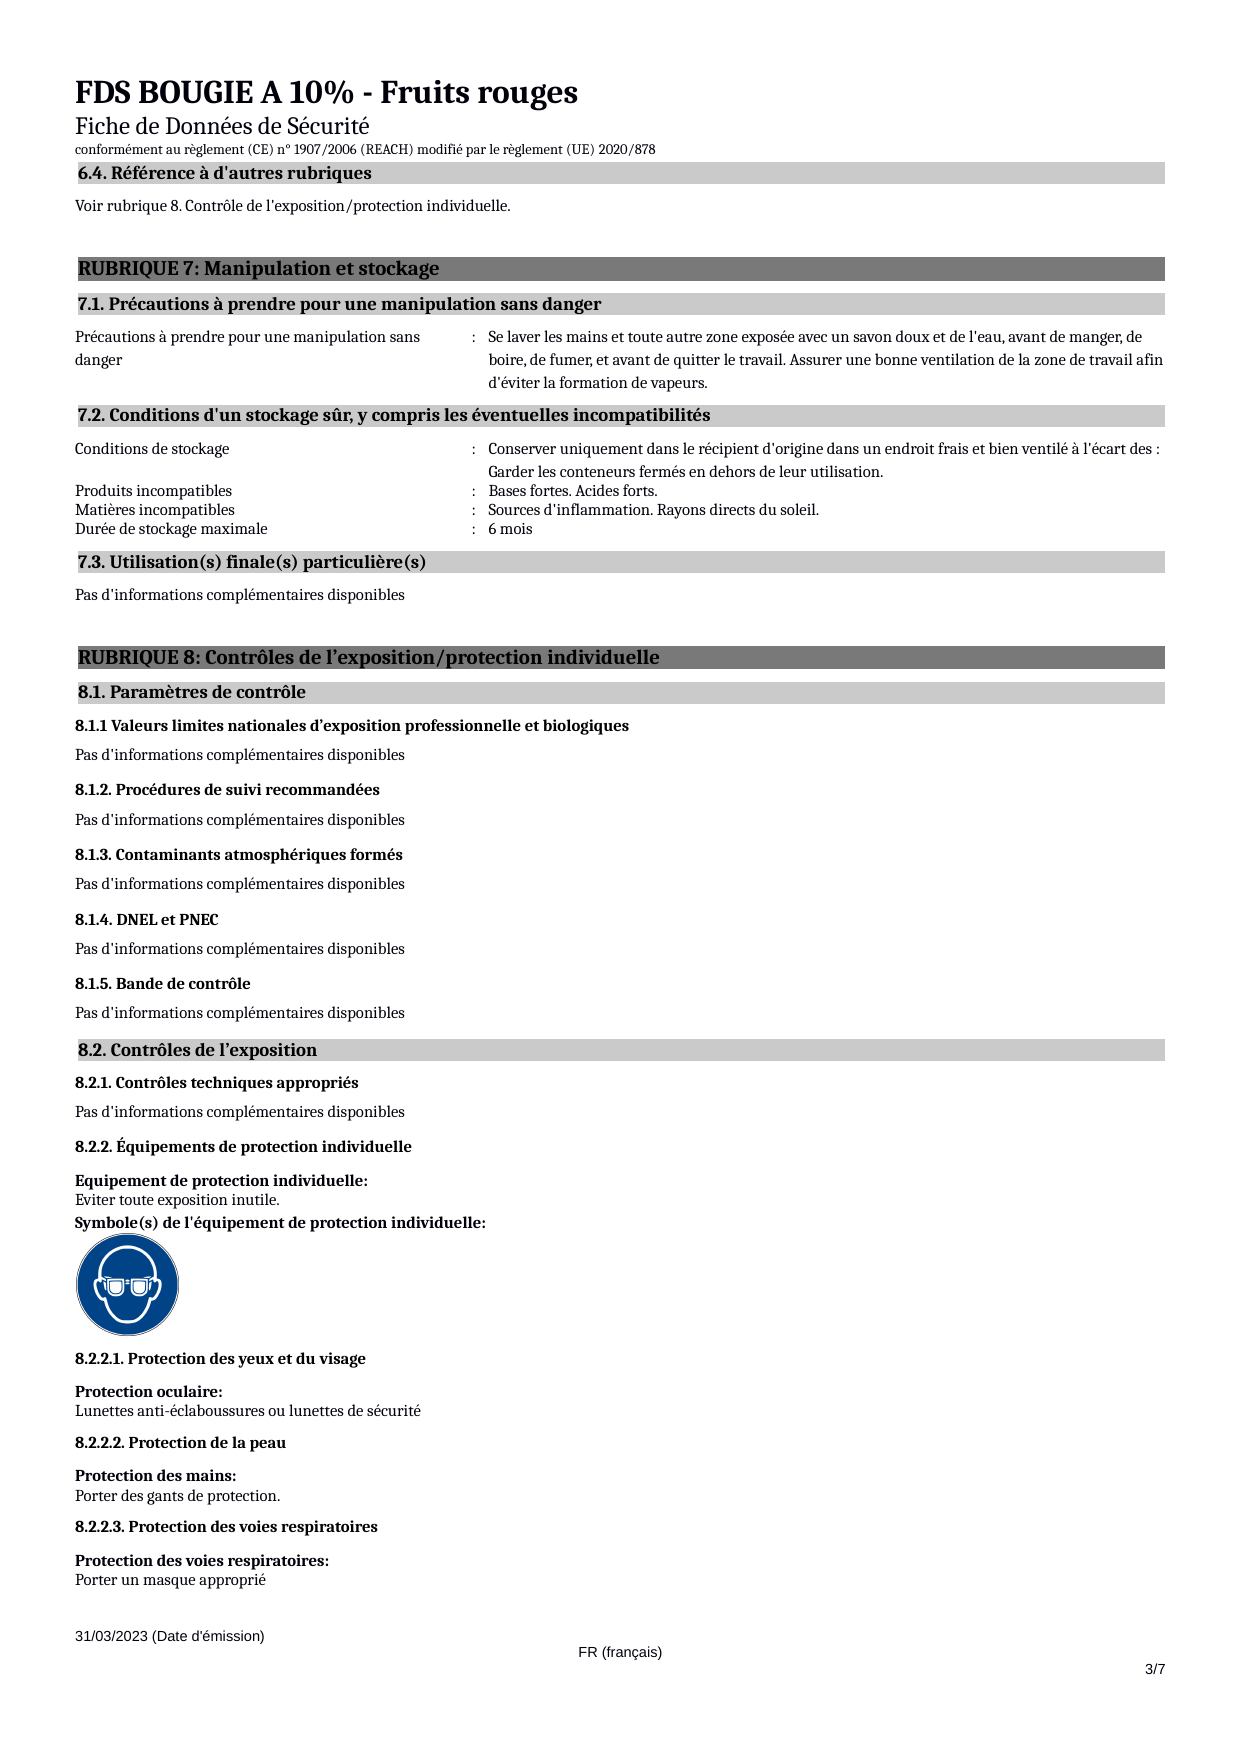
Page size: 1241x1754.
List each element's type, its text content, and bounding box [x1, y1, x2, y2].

subtitle 8.2.1. Contrôles techniques appropriés [75, 1073, 1165, 1092]
table_cell [179, 1233, 1167, 1337]
subtitle RUBRIQUE 7: Manipulation et stockage [78, 257, 1165, 281]
text Pas d'informations complémentaires disponibles [75, 745, 1165, 764]
subtitle 8.1.2. Procédures de suivi recommandées [75, 781, 1165, 800]
table_cell Porter des gants de protection. [75, 1486, 1167, 1505]
table_cell Symbole(s) de l'équipement de protection individuelle: [75, 1209, 1167, 1233]
table_header Equipement de protection individuelle: [75, 1167, 1167, 1190]
table_cell Produits incompatibles [75, 481, 459, 500]
table_header Conserver uniquement dans le récipient d'origine dans un endroit frais et bien ventilé à l'écart des : Garder les conteneurs fermés en dehors de leur utilisation. [488, 439, 1168, 481]
picture [75, 1232, 179, 1337]
table_header Se laver les mains et toute autre zone exposée avec un savon doux et de l'eau, avant de manger, de boire, de fumer, et avant de quitter le travail. Assurer une bonne ventilation de la zone de travail afin d'éviter la formation de vapeurs. [488, 328, 1168, 392]
subtitle 8.2.2. Équipements de protection individuelle [75, 1138, 1165, 1157]
subtitle 8.2. Contrôles de l’exposition [78, 1039, 1165, 1061]
table_cell : [459, 481, 488, 500]
text Pas d'informations complémentaires disponibles [75, 1102, 1165, 1121]
subtitle 8.1.4. DNEL et PNEC [75, 910, 1165, 929]
table_header : [459, 439, 488, 481]
table_cell Matières incompatibles [75, 500, 459, 519]
text Pas d'informations complémentaires disponibles [75, 810, 1165, 829]
text Voir rubrique 8. Contrôle de l'exposition/protection individuelle. [75, 197, 1165, 216]
subtitle 8.2.2.2. Protection de la peau [75, 1433, 1165, 1453]
table_cell Porter un masque approprié [75, 1570, 1168, 1589]
text Pas d'informations complémentaires disponibles [75, 939, 1165, 958]
text Pas d'informations complémentaires disponibles [75, 1004, 1165, 1023]
table_cell : [459, 520, 488, 539]
table_cell Sources d'inflammation. Rayons directs du soleil. [488, 500, 1168, 519]
subtitle 6.4. Référence à d'autres rubriques [78, 162, 1165, 184]
subtitle 7.2. Conditions d'un stockage sûr, y compris les éventuelles incompatibilités [78, 405, 1165, 427]
subtitle 8.1.3. Contaminants atmosphériques formés [75, 845, 1165, 864]
table_cell Durée de stockage maximale [75, 520, 459, 539]
subtitle 7.3. Utilisation(s) finale(s) particulière(s) [78, 551, 1165, 573]
subtitle 8.1.1 Valeurs limites nationales d’exposition professionnelle et biologiques [75, 716, 1165, 735]
subtitle 7.1. Précautions à prendre pour une manipulation sans danger [78, 293, 1165, 315]
table_cell Eviter toute exposition inutile. [75, 1190, 1167, 1209]
table_cell : [459, 500, 488, 519]
subtitle 8.1. Paramètres de contrôle [78, 682, 1165, 704]
table_cell Bases fortes. Acides forts. [488, 481, 1168, 500]
subtitle 8.2.2.3. Protection des voies respiratoires [75, 1518, 1165, 1537]
table_header Protection des mains: [75, 1463, 1167, 1486]
table_header Protection oculaire: [75, 1379, 1168, 1402]
table_header Précautions à prendre pour une manipulation sans danger [75, 328, 459, 392]
table_cell Lunettes anti-éclaboussures ou lunettes de sécurité [75, 1402, 1168, 1421]
subtitle 8.2.2.1. Protection des yeux et du visage [75, 1349, 1165, 1368]
subtitle RUBRIQUE 8: Contrôles de l’exposition/protection individuelle [78, 646, 1165, 669]
table_cell 6 mois [488, 520, 1168, 539]
text Pas d'informations complémentaires disponibles [75, 874, 1165, 894]
table_header : [459, 328, 488, 392]
table_header Conditions de stockage [75, 439, 459, 481]
text Pas d'informations complémentaires disponibles [75, 585, 1165, 604]
table_header Protection des voies respiratoires: [75, 1547, 1168, 1570]
subtitle 8.1.5. Bande de contrôle [75, 974, 1165, 994]
